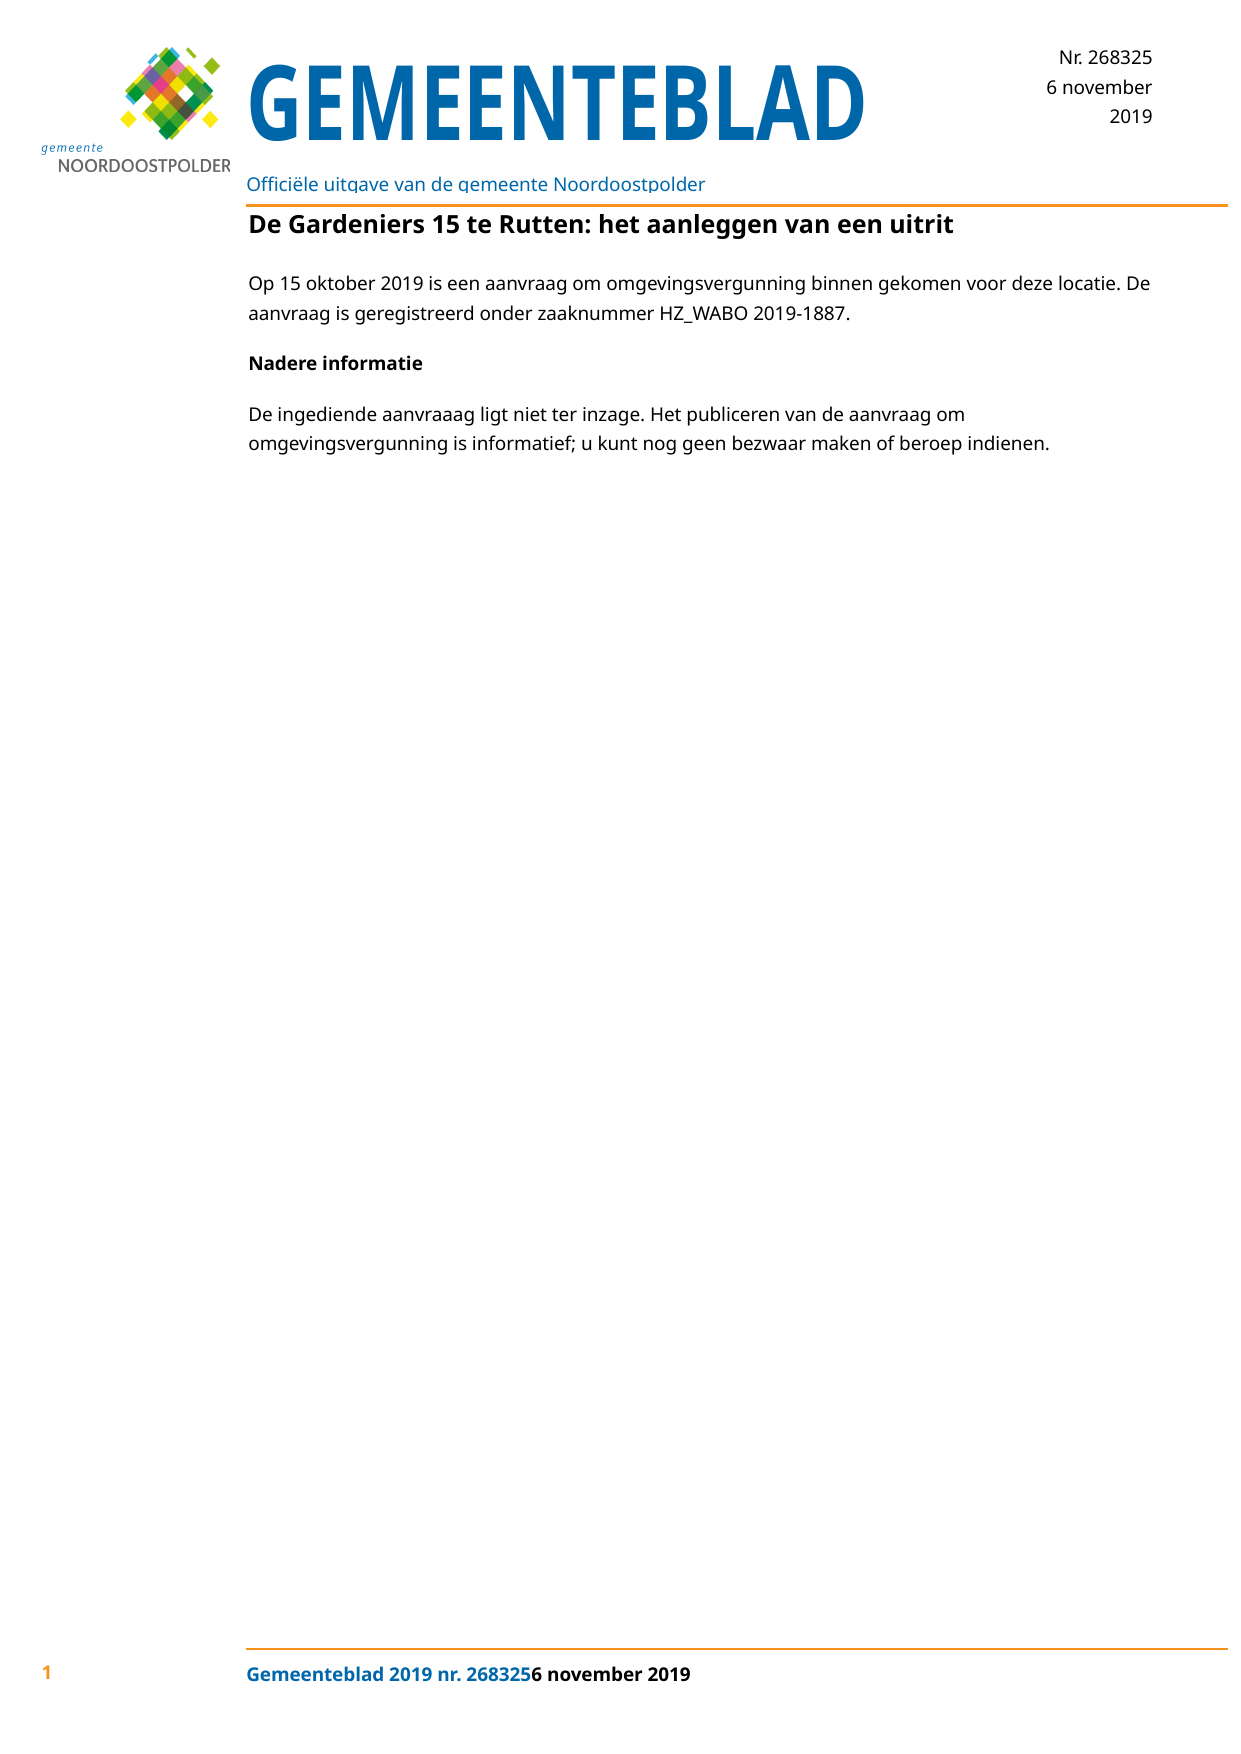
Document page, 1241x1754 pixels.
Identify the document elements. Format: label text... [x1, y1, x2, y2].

text De Gardeniers 15 te Rutten: het aanleggen van een uitrit [248, 207, 1152, 241]
picture [41, 47, 231, 172]
text Nadere informatie [248, 350, 1152, 376]
text De ingediende aanvraaag ligt niet ter inzage. Het publiceren van de aanvraag om omgevingsvergunning is informatief; u kunt nog geen bezwaar maken of beroep indienen. [248, 401, 1152, 456]
text Op 15 oktober 2019 is een aanvraag om omgevingsvergunning binnen gekomen voor deze locatie. De aanvraag is geregistreerd onder zaaknummer HZ_WABO 2019-1887. [248, 270, 1152, 326]
